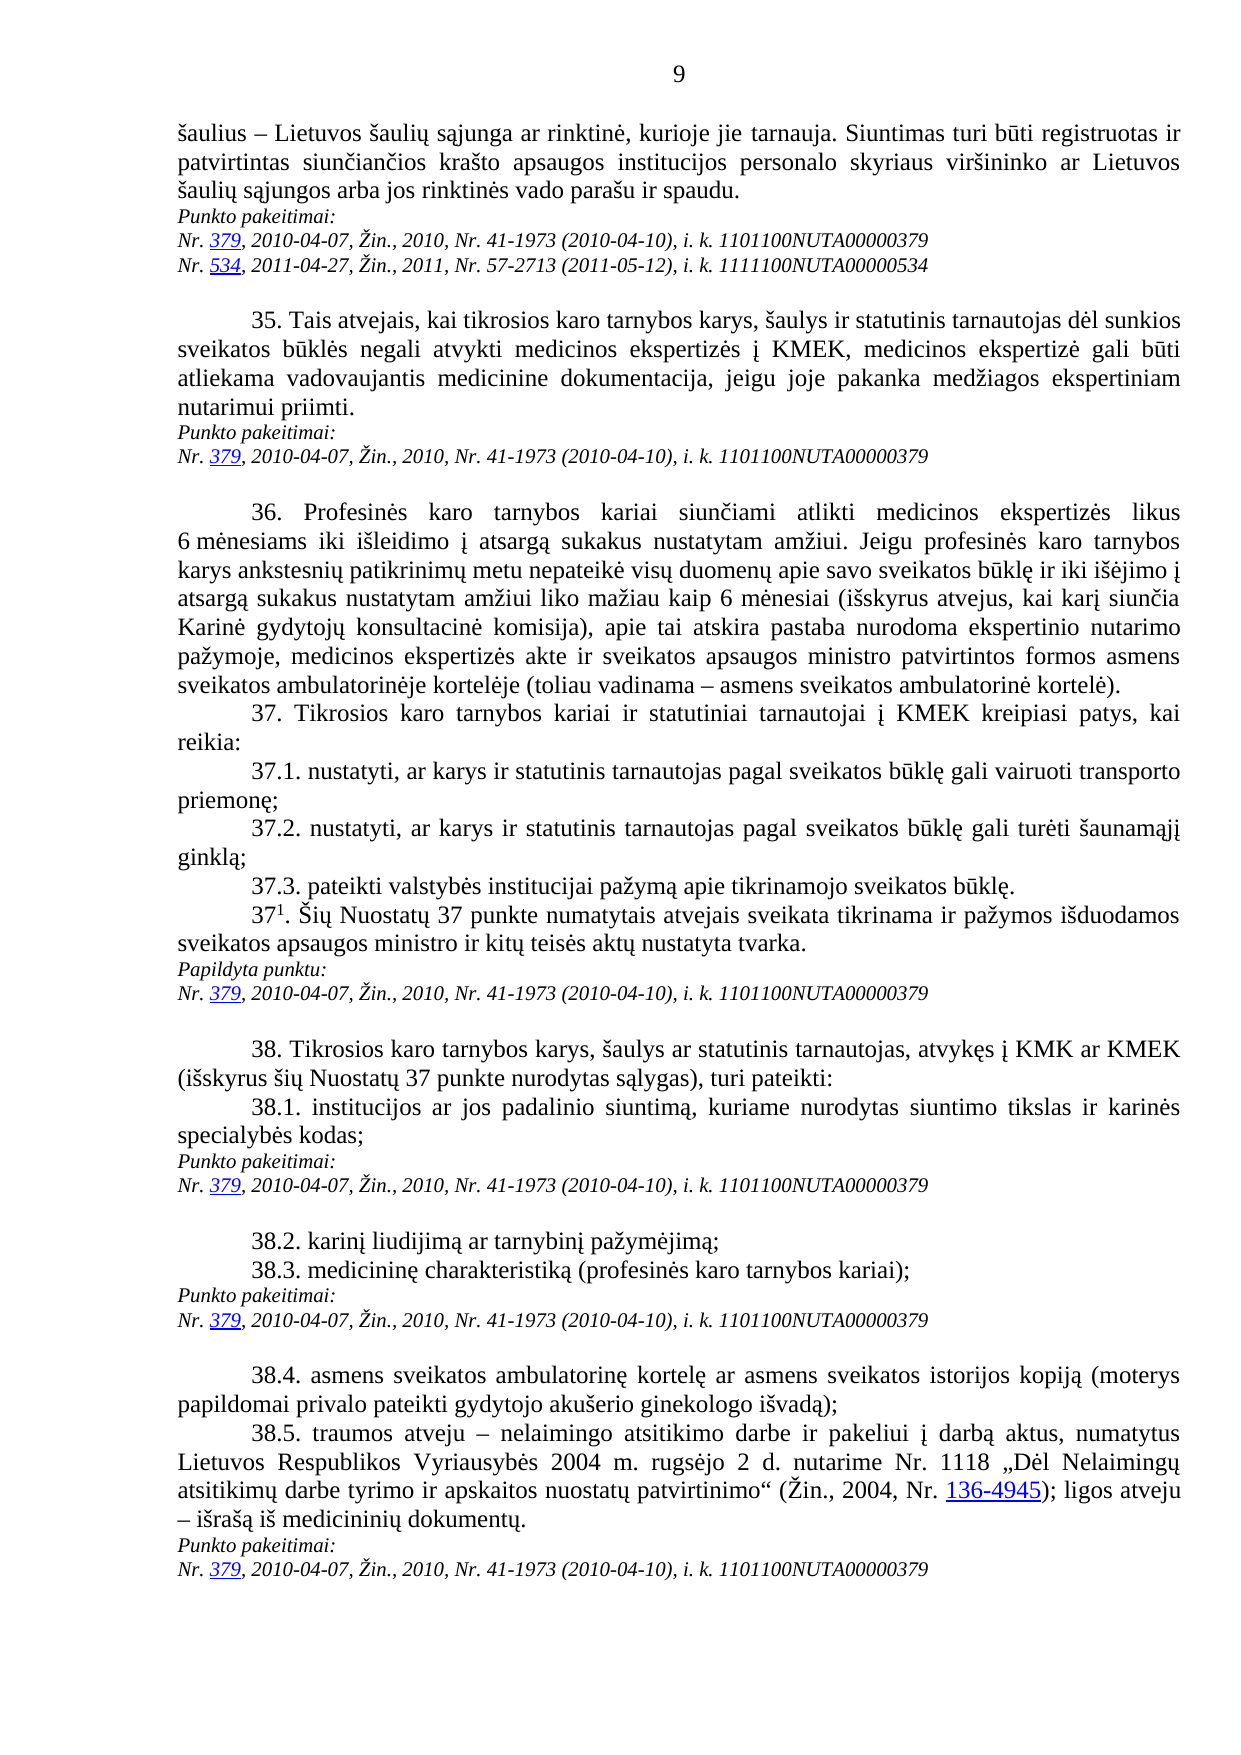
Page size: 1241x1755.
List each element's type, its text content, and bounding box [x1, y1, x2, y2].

text 36. Profesinės karo tarnybos kariai siunčiami atlikti medicinos ekspertizės likus 6 mėnesiams iki išleidimo į atsargą sukakus nustatytam amžiui. Jeigu profesinės karo tarnybos karys ankstesnių patikrinimų metu nepateikė visų duomenų apie savo sveikatos būklę ir iki išėjimo į atsargą sukakus nustatytam amžiui liko mažiau kaip 6 mėnesiai (išskyrus atvejus, kai karį siunčia Karinė gydytojų konsultacinė komisija), apie tai atskira pastaba nurodoma ekspertinio nutarimo pažymoje, medicinos ekspertizės akte ir sveikatos apsaugos ministro patvirtintos formos asmens sveikatos ambulatorinėje kortelėje (toliau vadinama – asmens sveikatos ambulatorinė kortelė). [177, 497, 1181, 698]
text Papildyta punktu: [177, 957, 1181, 981]
text Nr. 379, 2010-04-07, Žin., 2010, Nr. 41-1973 (2010-04-10), i. k. 1101100NUTA00000379 [177, 981, 1181, 1005]
text 37. Tikrosios karo tarnybos kariai ir statutiniai tarnautojai į KMEK kreipiasi patys, kai reikia: [177, 698, 1181, 756]
text Punkto pakeitimai: [177, 420, 1181, 444]
text 37.2. nustatyti, ar karys ir statutinis tarnautojas pagal sveikatos būklę gali turėti šaunamąjį ginklą; [177, 813, 1181, 871]
text 35. Tais atvejais, kai tikrosios karo tarnybos karys, šaulys ir statutinis tarnautojas dėl sunkios sveikatos būklės negali atvykti medicinos ekspertizės į KMEK, medicinos ekspertizė gali būti atliekama vadovaujantis medicinine dokumentacija, jeigu joje pakanka medžiagos ekspertiniam nutarimui priimti. [177, 305, 1181, 420]
text Nr. 379, 2010-04-07, Žin., 2010, Nr. 41-1973 (2010-04-10), i. k. 1101100NUTA00000379 [177, 1307, 1181, 1332]
text 38.3. medicininę charakteristiką (profesinės karo tarnybos kariai); [177, 1255, 1181, 1283]
text 371. Šių Nuostatų 37 punkte numatytais atvejais sveikata tikrinama ir pažymos išduodamos sveikatos apsaugos ministro ir kitų teisės aktų nustatyta tvarka. [177, 900, 1181, 957]
text 38.4. asmens sveikatos ambulatorinę kortelę ar asmens sveikatos istorijos kopiją (moterys papildomai privalo pateikti gydytojo akušerio ginekologo išvadą); [177, 1360, 1181, 1418]
text 38. Tikrosios karo tarnybos karys, šaulys ar statutinis tarnautojas, atvykęs į KMK ar KMEK (išskyrus šių Nuostatų 37 punkte nurodytas sąlygas), turi pateikti: [177, 1034, 1181, 1092]
text Nr. 379, 2010-04-07, Žin., 2010, Nr. 41-1973 (2010-04-10), i. k. 1101100NUTA00000379 [177, 228, 1181, 252]
text Punkto pakeitimai: [177, 1283, 1181, 1307]
text 38.2. karinį liudijimą ar tarnybinį pažymėjimą; [177, 1226, 1181, 1255]
text Punkto pakeitimai: [177, 1149, 1181, 1173]
text Punkto pakeitimai: [177, 1533, 1181, 1557]
text 38.1. institucijos ar jos padalinio siuntimą, kuriame nurodytas siuntimo tikslas ir karinės specialybės kodas; [177, 1092, 1181, 1149]
text Nr. 379, 2010-04-07, Žin., 2010, Nr. 41-1973 (2010-04-10), i. k. 1101100NUTA00000379 [177, 444, 1181, 468]
text 38.5. traumos atveju – nelaimingo atsitikimo darbe ir pakeliui į darbą aktus, numatytus Lietuvos Respublikos Vyriausybės 2004 m. rugsėjo 2 d. nutarime Nr. 1118 „Dėl Nelaimingų atsitikimų darbe tyrimo ir apskaitos nuostatų patvirtinimo“ (Žin., 2004, Nr. 136-4945); ligos atveju – išrašą iš medicininių dokumentų. [177, 1418, 1181, 1533]
text šaulius – Lietuvos šaulių sąjunga ar rinktinė, kurioje jie tarnauja. Siuntimas turi būti registruotas ir patvirtintas siunčiančios krašto apsaugos institucijos personalo skyriaus viršininko ar Lietuvos šaulių sąjungos arba jos rinktinės vado parašu ir spaudu. [177, 118, 1181, 204]
text 37.1. nustatyti, ar karys ir statutinis tarnautojas pagal sveikatos būklę gali vairuoti transporto priemonę; [177, 756, 1181, 813]
text Punkto pakeitimai: [177, 204, 1181, 228]
text Nr. 379, 2010-04-07, Žin., 2010, Nr. 41-1973 (2010-04-10), i. k. 1101100NUTA00000379 [177, 1173, 1181, 1197]
text Nr. 534, 2011-04-27, Žin., 2011, Nr. 57-2713 (2011-05-12), i. k. 1111100NUTA00000534 [177, 252, 1181, 277]
text 37.3. pateikti valstybės institucijai pažymą apie tikrinamojo sveikatos būklę. [177, 871, 1181, 900]
text Nr. 379, 2010-04-07, Žin., 2010, Nr. 41-1973 (2010-04-10), i. k. 1101100NUTA00000379 [177, 1557, 1181, 1581]
